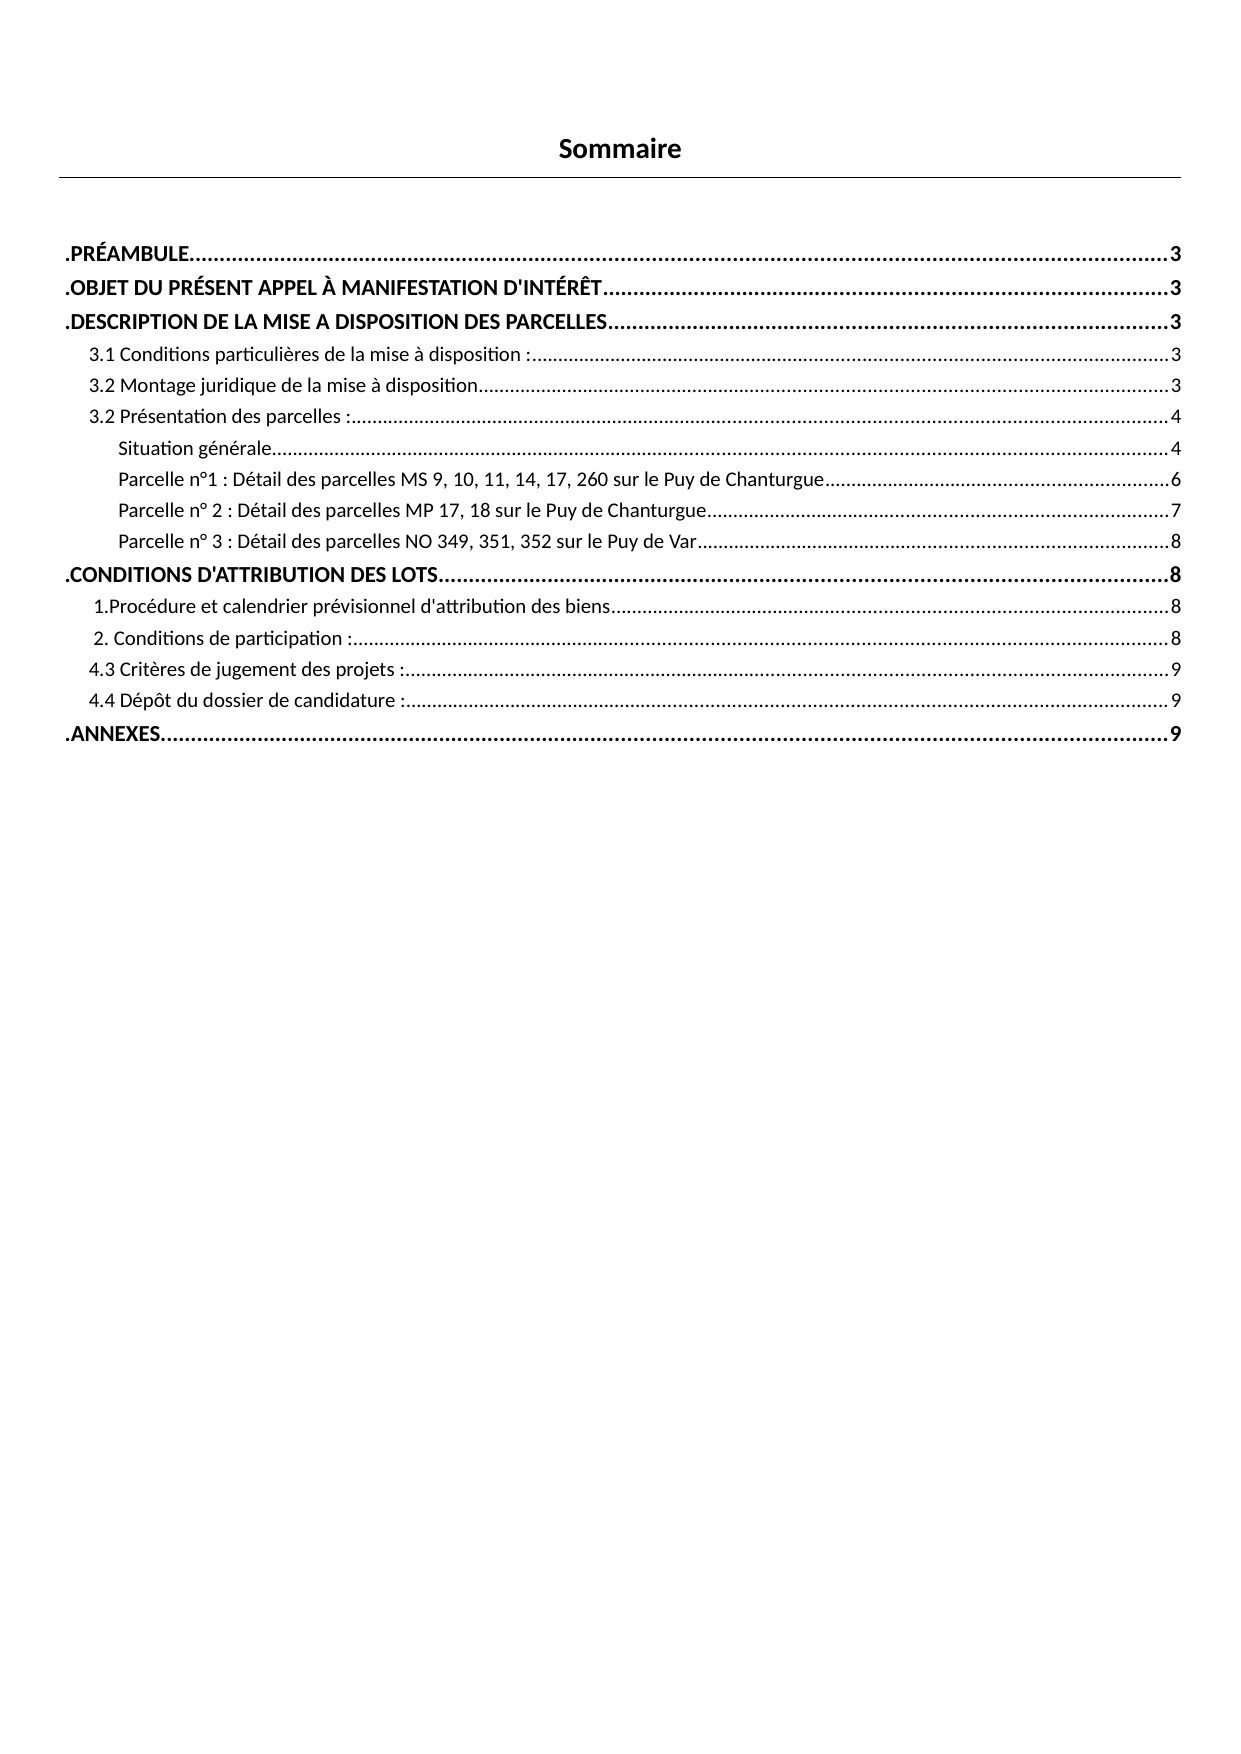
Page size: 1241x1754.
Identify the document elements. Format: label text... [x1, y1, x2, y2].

text 4.3 Critères de jugement des projets : 9 [88, 656, 1181, 682]
text 3.1 Conditions particulières de la mise à disposition : 3 [88, 341, 1181, 367]
text .Objet du présent appel à Manifestation d'Intérêt 3 [59, 273, 1181, 301]
text .Annexes 9 [59, 719, 1181, 747]
text .Description de la mise a disposition des parcelles 3 [59, 307, 1181, 335]
text .Préambule 3 [59, 239, 1181, 268]
text 3.2 Montage juridique de la mise à disposition 3 [88, 372, 1181, 398]
text .Conditions d'attribution des lots 8 [59, 560, 1181, 588]
text Situation générale 4 [118, 435, 1181, 460]
text 1.Procédure et calendrier prévisionnel d'attribution des biens 8 [88, 594, 1181, 619]
text Parcelle n° 3 : Détail des parcelles NO 349, 351, 352 sur le Puy de Var 8 [118, 529, 1181, 554]
text 3.2 Présentation des parcelles : 4 [88, 404, 1181, 429]
text Parcelle n° 2 : Détail des parcelles MP 17, 18 sur le Puy de Chanturgue 7 [118, 497, 1181, 523]
text 2. Conditions de participation : 8 [88, 625, 1181, 650]
text 4.4 Dépôt du dossier de candidature : 9 [88, 687, 1181, 713]
title Sommaire [59, 118, 1181, 177]
text Parcelle n°1 : Détail des parcelles MS 9, 10, 11, 14, 17, 260 sur le Puy de Chanturgue 6 [118, 466, 1181, 492]
